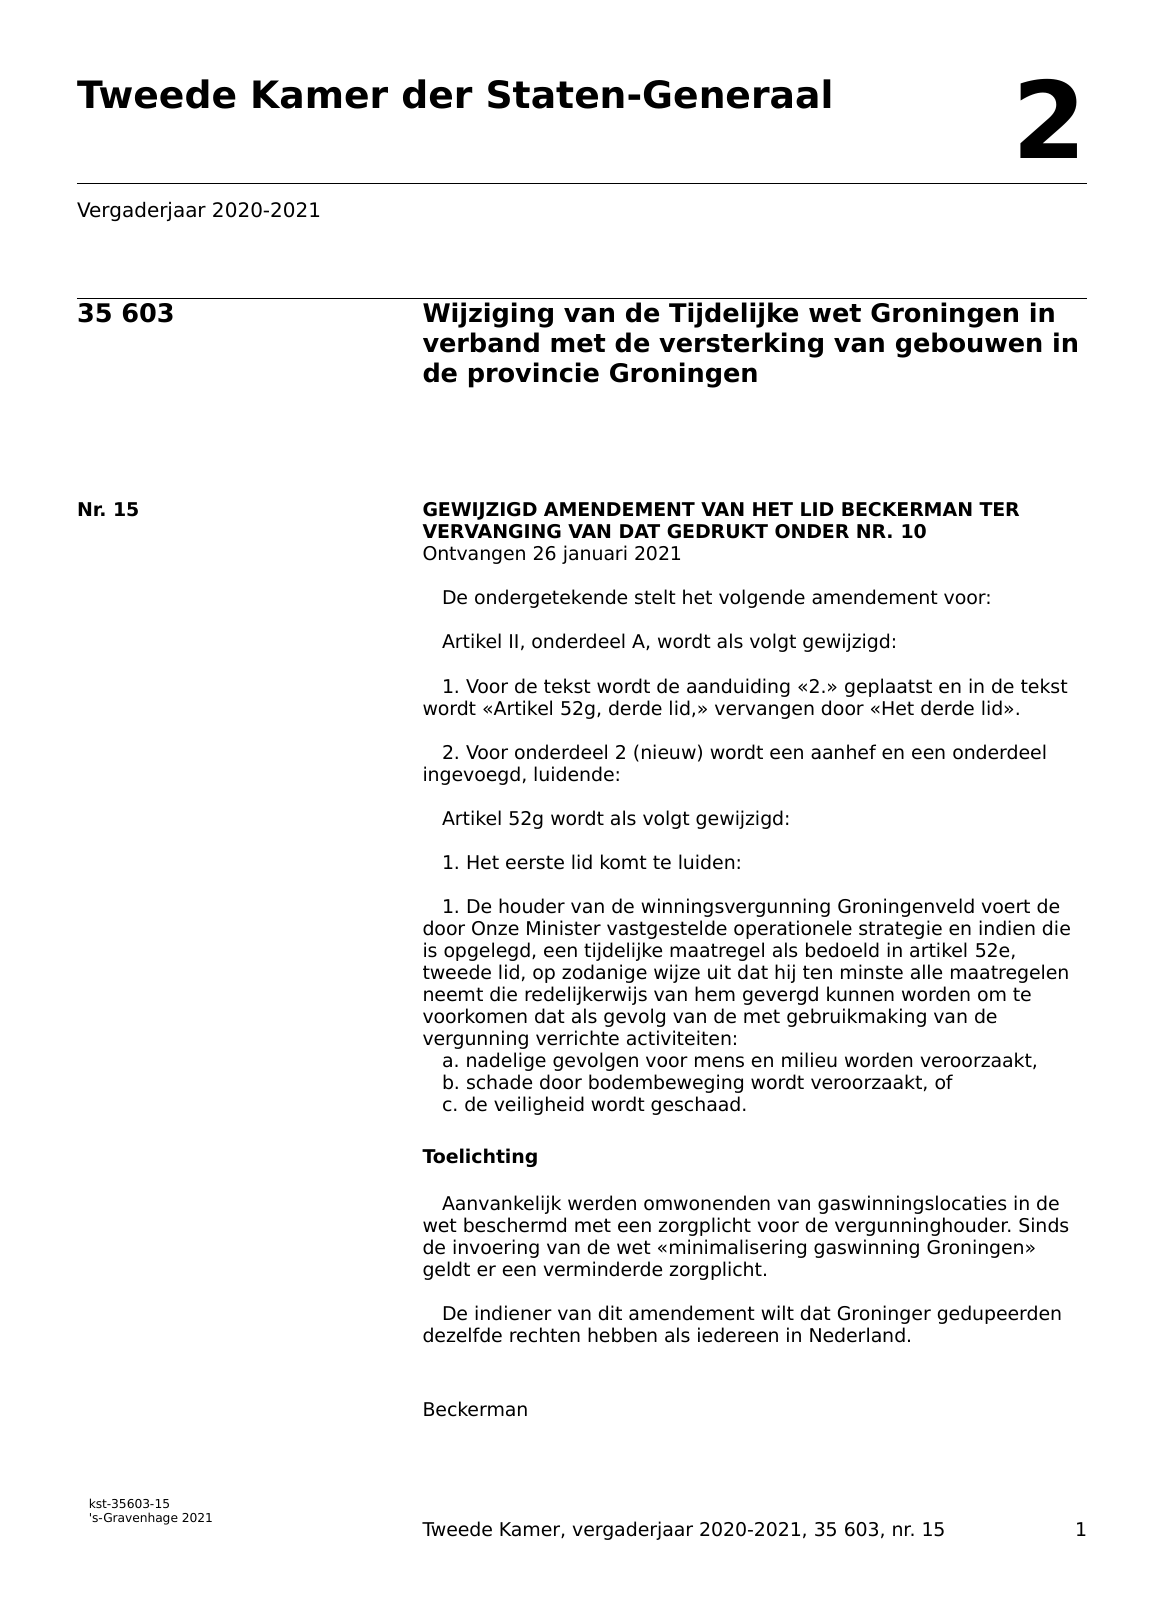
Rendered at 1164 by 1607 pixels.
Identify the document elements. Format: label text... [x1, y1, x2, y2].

text c. de veiligheid wordt geschaad. [422, 1094, 1087, 1116]
text Artikel II, onderdeel A, wordt als volgt gewijzigd: [422, 631, 1087, 653]
text De indiener van dit amendement wilt dat Groninger gedupeerden dezelfde rechten hebben als iedereen in Nederland. [422, 1303, 1087, 1347]
text 1. De houder van de winningsvergunning Groningenveld voert de door Onze Minister vastgestelde operationele strategie en indien die is opgelegd, een tijdelijke maatregel als bedoeld in artikel 52e, tweede lid, op zodanige wijze uit dat hij ten minste alle maatregelen neemt die redelijkerwijs van hem gevergd kunnen worden om te voorkomen dat als gevolg van de met gebruikmaking van de vergunning verrichte activiteiten: [422, 896, 1087, 1050]
text Artikel 52g wordt als volgt gewijzigd: [422, 808, 1087, 830]
text b. schade door bodembeweging wordt veroorzaakt, of [422, 1072, 1087, 1094]
text 1. Het eerste lid komt te luiden: [422, 852, 1087, 874]
table_cell Vergaderjaar 2020-2021 [77, 184, 1087, 298]
text 2. Voor onderdeel 2 (nieuw) wordt een aanhef en een onderdeel ingevoegd, luidende: [422, 742, 1087, 786]
text Aanvankelijk werden omwonenden van gaswinningslocaties in de wet beschermd met een zorgplicht voor de vergunninghouder. Sinds de invoering van de wet «minimalisering gaswinning Groningen» geldt er een verminderde zorgplicht. [422, 1193, 1087, 1281]
table_header Tweede Kamer der Staten-Generaal [77, 59, 886, 183]
text De ondergetekende stelt het volgende amendement voor: [422, 587, 1087, 609]
subtitle Toelichting [422, 1146, 1087, 1168]
text a. nadelige gevolgen voor mens en milieu worden veroorzaakt, [422, 1050, 1087, 1072]
subtitle Nr. 15 GEWIJZIGD AMENDEMENT VAN HET LID BECKERMAN TER VERVANGING VAN DAT GEDRUKT ONDER NR. 10 [77, 499, 1087, 543]
text 1. Voor de tekst wordt de aanduiding «2.» geplaatst en in de tekst wordt «Artikel 52g, derde lid,» vervangen door «Het derde lid». [422, 676, 1087, 719]
subtitle 35 603 Wijziging van de Tijdelijke wet Groningen in verband met de versterking van gebouwen in de provincie Groningen [77, 299, 1087, 388]
text Beckerman [422, 1377, 1087, 1421]
text 's-Gravenhage 2021 [88, 1511, 323, 1525]
table_header 2 [886, 59, 1087, 183]
text Ontvangen 26 januari 2021 [422, 543, 1087, 565]
text kst-35603-15 [88, 1497, 323, 1511]
